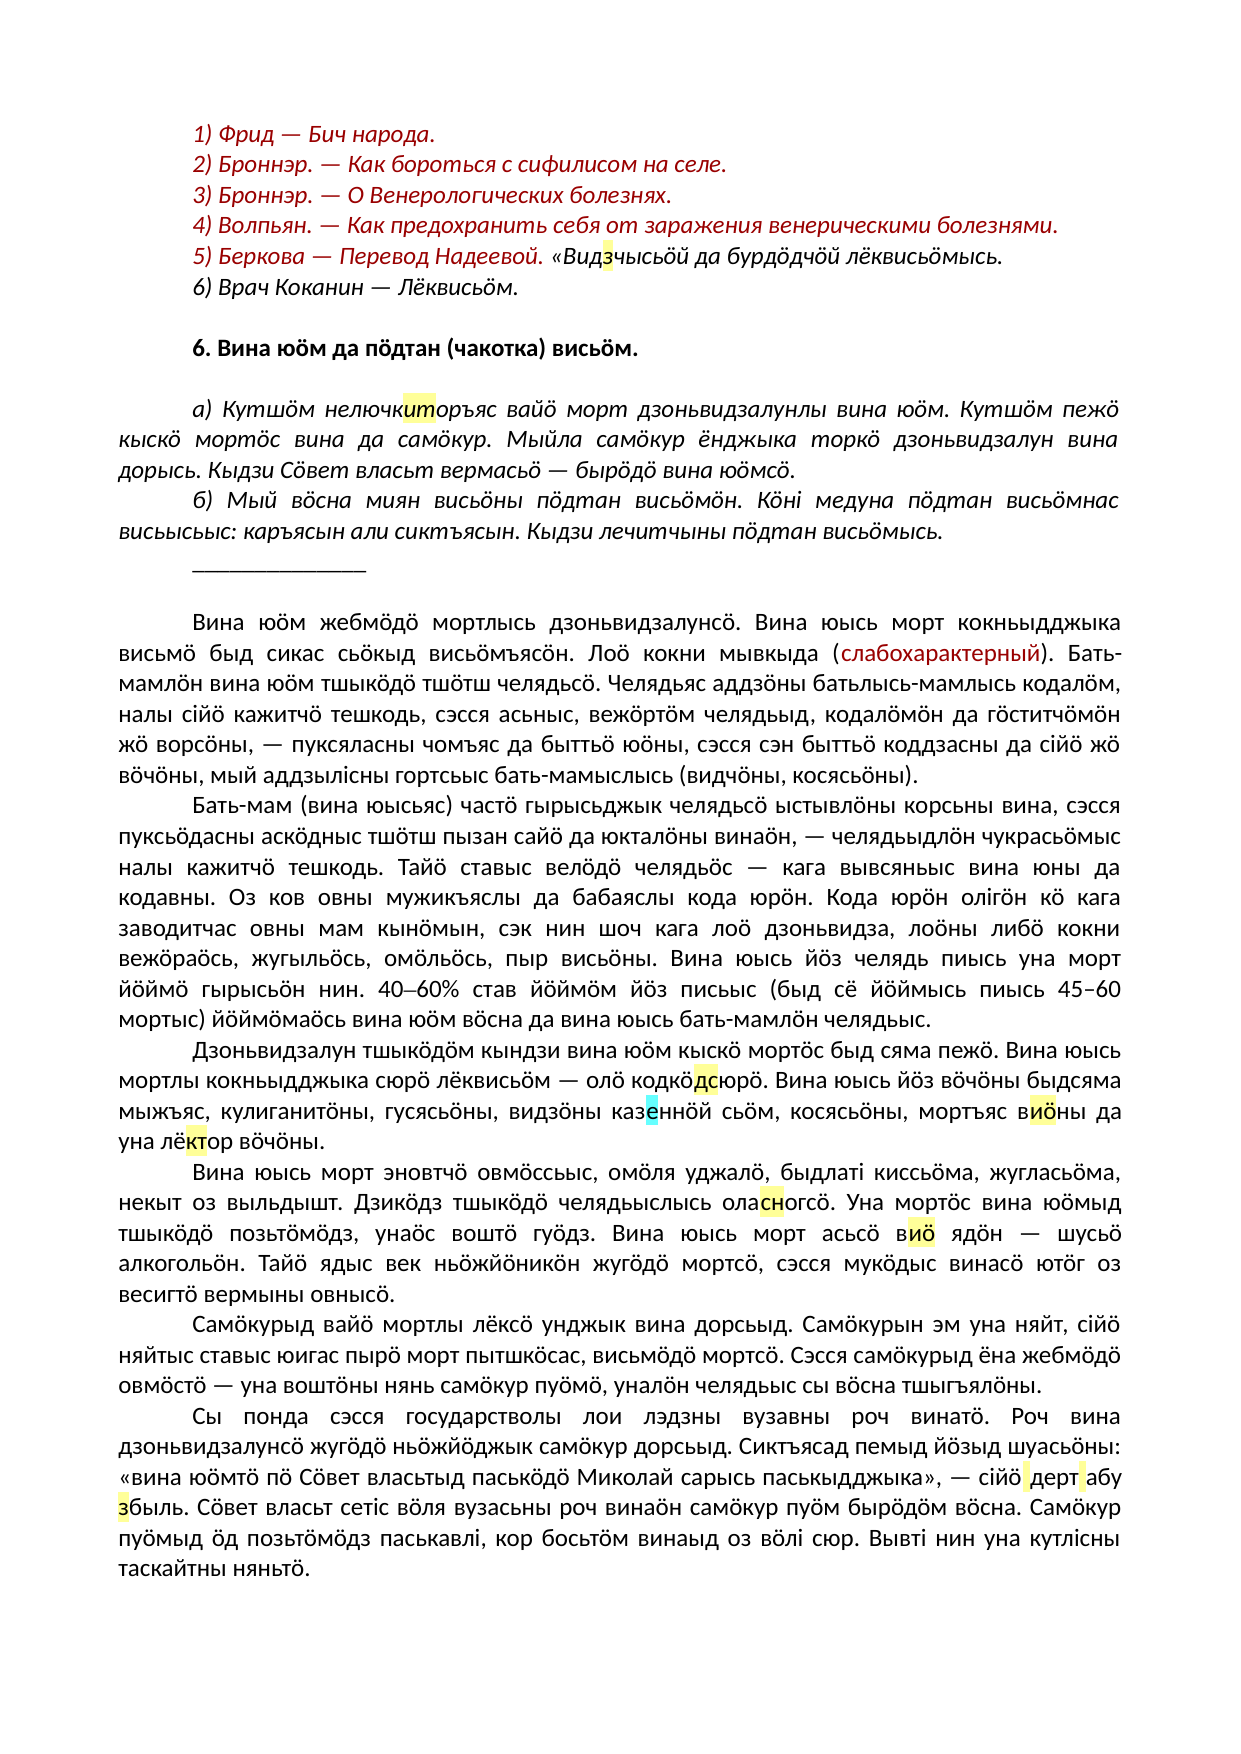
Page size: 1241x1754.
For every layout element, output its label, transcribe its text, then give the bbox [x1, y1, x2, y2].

text ______________ [118, 545, 1122, 576]
text 3) Броннэр. — О Венерологических болезнях. [118, 179, 1122, 210]
text 6. Вина юӧм да пӧдтан (чакотка) висьӧм. [118, 332, 1122, 362]
text Самӧкурыд вайӧ мортлы лёксӧ унджык вина дорсьыд. Самӧкурын эм уна няйт, сійӧ няйтыс ставыс юигас пырӧ морт пытшкӧсас, висьмӧдӧ мортсӧ. Сэсся самӧкурыд ёна жебмӧдӧ овмӧстӧ — уна воштӧны нянь самӧкур пуӧмӧ, уналӧн челядьыс сы вӧсна тшыгъялӧны. [118, 1308, 1122, 1400]
text а) Кутшӧм нелючкиторъяс вайӧ морт дзоньвидзалунлы вина юӧм. Кутшӧм пежӧ кыскӧ мортӧс вина да самӧкур. Мыйла самӧкур ёнджыка торкӧ дзоньвидзалун вина дорысь. Кыдзи Сӧвет власьт вермасьӧ — бырӧдӧ вина юӧмсӧ. [118, 393, 1122, 484]
text 2) Броннэр. — Как бороться с сифилисом на селе. [118, 149, 1122, 179]
text б) Мый вӧсна миян висьӧны пӧдтан висьӧмӧн. Кӧні медуна пӧдтан висьӧмнас висьысьыс: каръясын али сиктъясын. Кыдзи лечитчыны пӧдтан висьӧмысь. [118, 484, 1122, 545]
text Вина юысь морт эновтчӧ овмӧссьыс, омӧля уджалӧ, быдлаті киссьӧма, жугласьӧма, некыт оз выльдышт. Дзикӧдз тшыкӧдӧ челядьыслысь оласногсӧ. Уна мортӧс вина юӧмыд тшыкӧдӧ позьтӧмӧдз, унаӧс воштӧ гуӧдз. Вина юысь морт асьсӧ виӧ ядӧн — шусьӧ алкогольӧн. Тайӧ ядыс век ньӧжйӧникӧн жугӧдӧ мортсӧ, сэсся мукӧдыс винасӧ ютӧг оз весигтӧ вермыны овнысӧ. [118, 1156, 1122, 1308]
text 5) Беркова — Перевод Надеевой. «Видзчысьӧй да бурдӧдчӧй лёквисьӧмысь. [118, 240, 1122, 271]
text 6) Врач Коканин — Лёквисьӧм. [118, 271, 1122, 301]
text 1) Фрид — Бич народа. [118, 118, 1122, 149]
text Дзоньвидзалун тшыкӧдӧм кындзи вина юӧм кыскӧ мортӧс быд сяма пежӧ. Вина юысь мортлы кокньыдджыка сюрӧ лёквисьӧм — олӧ кодкӧдсюрӧ. Вина юысь йӧз вӧчӧны быдсяма мыжъяс, кулиганитӧны, гусясьӧны, видзӧны казеннӧй сьӧм, косясьӧны, мортъяс виӧны да уна лёктор вӧчӧны. [118, 1034, 1122, 1156]
text Вина юӧм жебмӧдӧ мортлысь дзоньвидзалунсӧ. Вина юысь морт кокньыдджыка висьмӧ быд сикас сьӧкыд висьӧмъясӧн. Лоӧ кокни мывкыда (слабохарактерный). Бать-мамлӧн вина юӧм тшыкӧдӧ тшӧтш челядьсӧ. Челядьяс аддзӧны батьлысь-мамлысь кодалӧм, налы сійӧ кажитчӧ тешкодь, сэсся асьныс, вежӧртӧм челядьыд, кодалӧмӧн да гӧститчӧмӧн жӧ ворсӧны, — пуксяласны чомъяс да быттьӧ юӧны, сэсся сэн быттьӧ коддзасны да сійӧ жӧ вӧчӧны, мый аддзылісны гортсьыс бать-мамыслысь (видчӧны, косясьӧны). [118, 606, 1122, 789]
text Бать-мам (вина юысьяс) частӧ гырысьджык челядьсӧ ыстывлӧны корсьны вина, сэсся пуксьӧдасны аскӧдныс тшӧтш пызан сайӧ да юкталӧны винаӧн, — челядьыдлӧн чукрасьӧмыс налы кажитчӧ тешкодь. Тайӧ ставыс велӧдӧ челядьӧс — кага вывсяньыс вина юны да кодавны. Оз ков овны мужикъяслы да бабаяслы кода юрӧн. Кода юрӧн олігӧн кӧ кага заводитчас овны мам кынӧмын, сэк нин шоч кага лоӧ дзоньвидза, лоӧны либӧ кокни вежӧраӧсь, жугыльӧсь, омӧльӧсь, пыр висьӧны. Вина юысь йӧз челядь пиысь уна морт йӧймӧ гырысьӧн нин. 40–60% став йӧймӧм йӧз письыс (быд сё йӧймысь пиысь 45–60 мортыс) йӧймӧмаӧсь вина юӧм вӧсна да вина юысь бать-мамлӧн челядьыс. [118, 789, 1122, 1034]
text Сы понда сэсся государстволы лои лэдзны вузавны роч винатӧ. Роч вина дзоньвидзалунсӧ жугӧдӧ ньӧжйӧджык самӧкур дорсьыд. Сиктъясад пемыд йӧзыд шуасьӧны: «вина юӧмтӧ пӧ Сӧвет власьтыд паськӧдӧ Миколай сарысь паськыдджыка», — сійӧ дерт абу збыль. Сӧвет власьт сетіс вӧля вузасьны роч винаӧн самӧкур пуӧм бырӧдӧм вӧсна. Самӧкур пуӧмыд ӧд позьтӧмӧдз паськавлі, кор босьтӧм винаыд оз вӧлі сюр. Вывті нин уна кутлісны таскайтны няньтӧ. [118, 1400, 1122, 1583]
text 4) Волпьян. — Как предохранить себя от заражения венерическими болезнями. [118, 210, 1122, 240]
